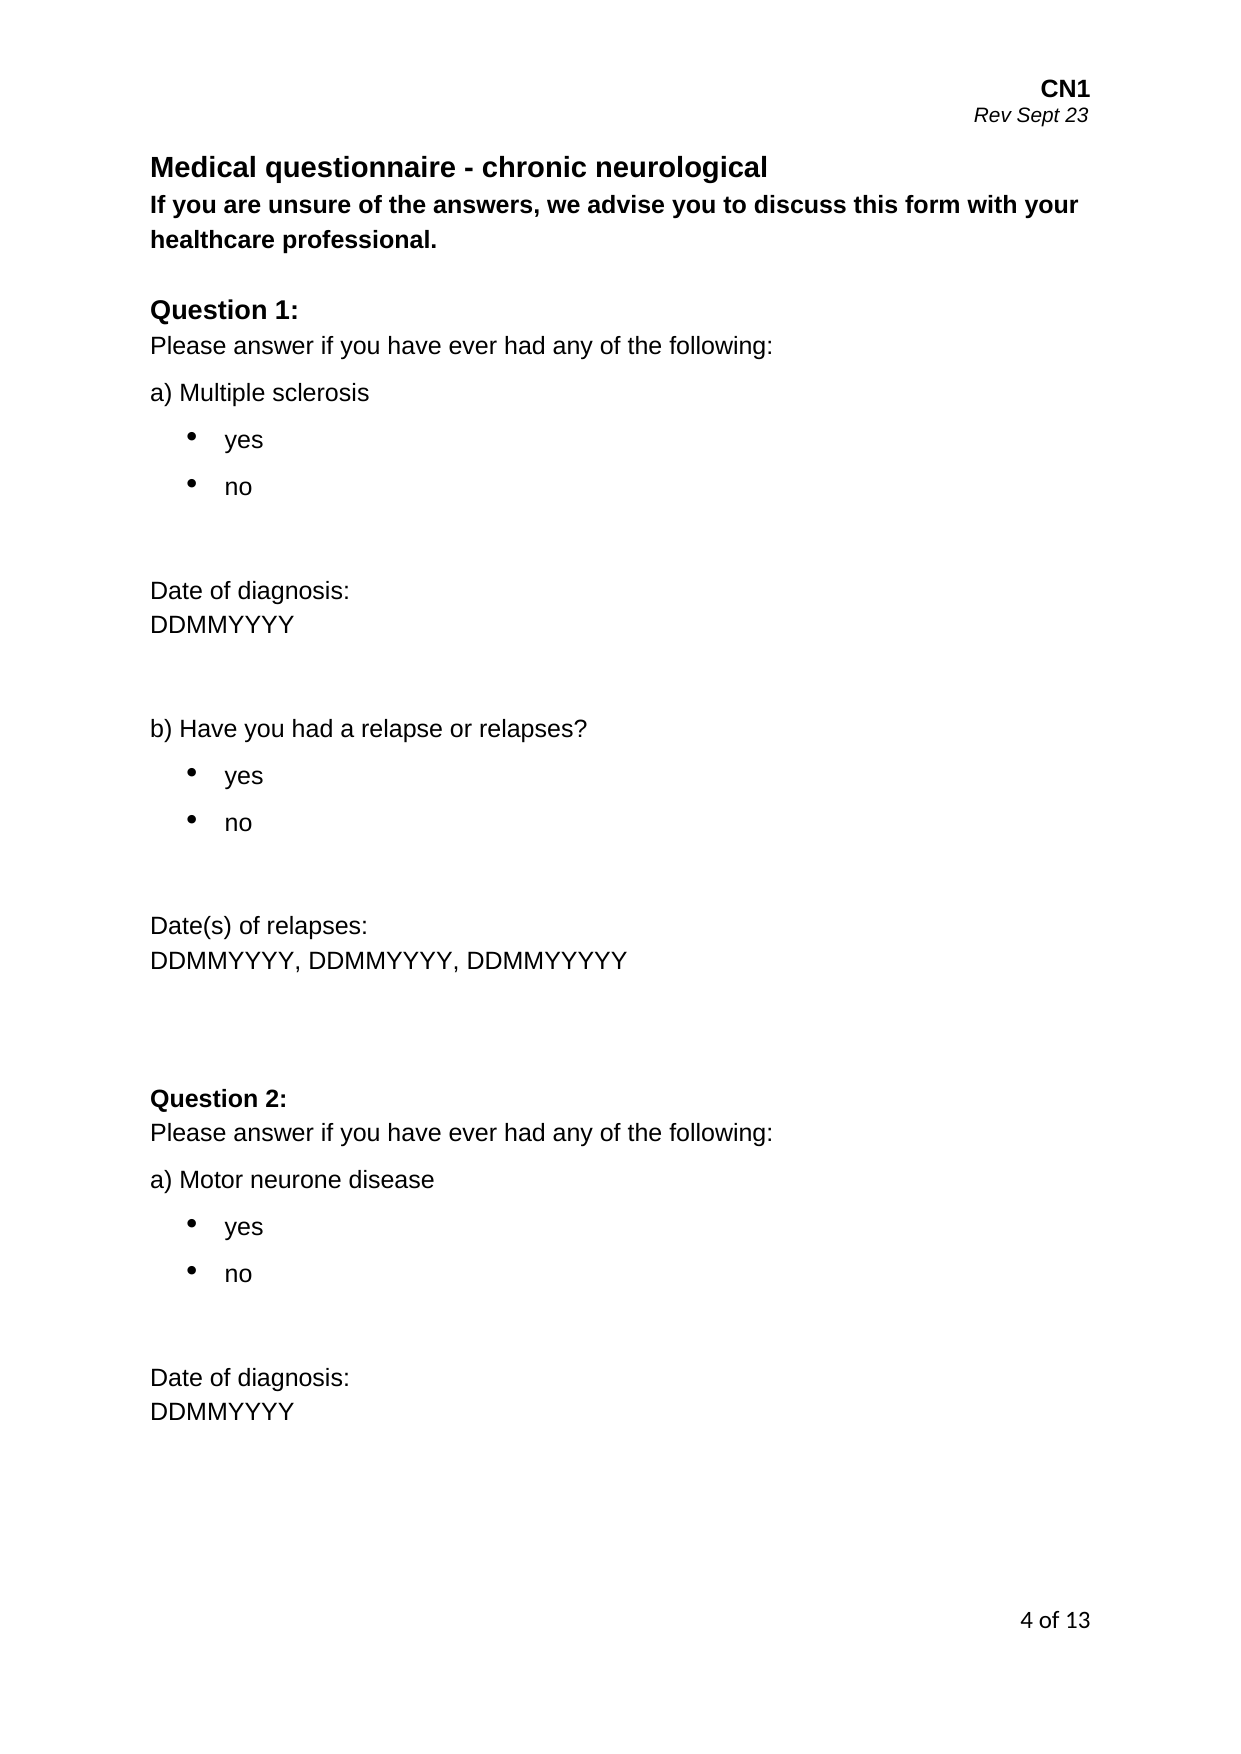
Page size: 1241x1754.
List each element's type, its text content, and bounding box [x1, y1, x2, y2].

text Please answer if you have ever had any of the following: [150, 1118, 1090, 1147]
text a) Multiple sclerosis [150, 378, 1090, 407]
text Please answer if you have ever had any of the following: [150, 331, 1090, 360]
text DDMMYYYY [150, 1397, 1090, 1426]
text Date(s) of relapses: [150, 911, 1090, 940]
text Question 1: [150, 294, 1090, 325]
text If you are unsure of the answers, we advise you to discuss this form with your healthcare professional. [150, 190, 1090, 253]
list no [187, 808, 1090, 837]
text Medical questionnaire - chronic neurological [150, 150, 1090, 183]
list no [187, 472, 1090, 501]
text a) Motor neurone disease [150, 1165, 1090, 1194]
text Date of diagnosis: [150, 576, 1090, 604]
text Date of diagnosis: [150, 1363, 1090, 1391]
text b) Have you had a relapse or relapses? [150, 714, 1090, 742]
list yes [187, 425, 1090, 454]
text DDMMYYYY, DDMMYYYY, DDMMYYYYY [150, 946, 1090, 974]
list yes [187, 761, 1090, 789]
text DDMMYYYY [150, 610, 1090, 639]
text Question 2: [150, 1084, 1090, 1112]
list no [187, 1259, 1090, 1288]
list yes [187, 1212, 1090, 1241]
